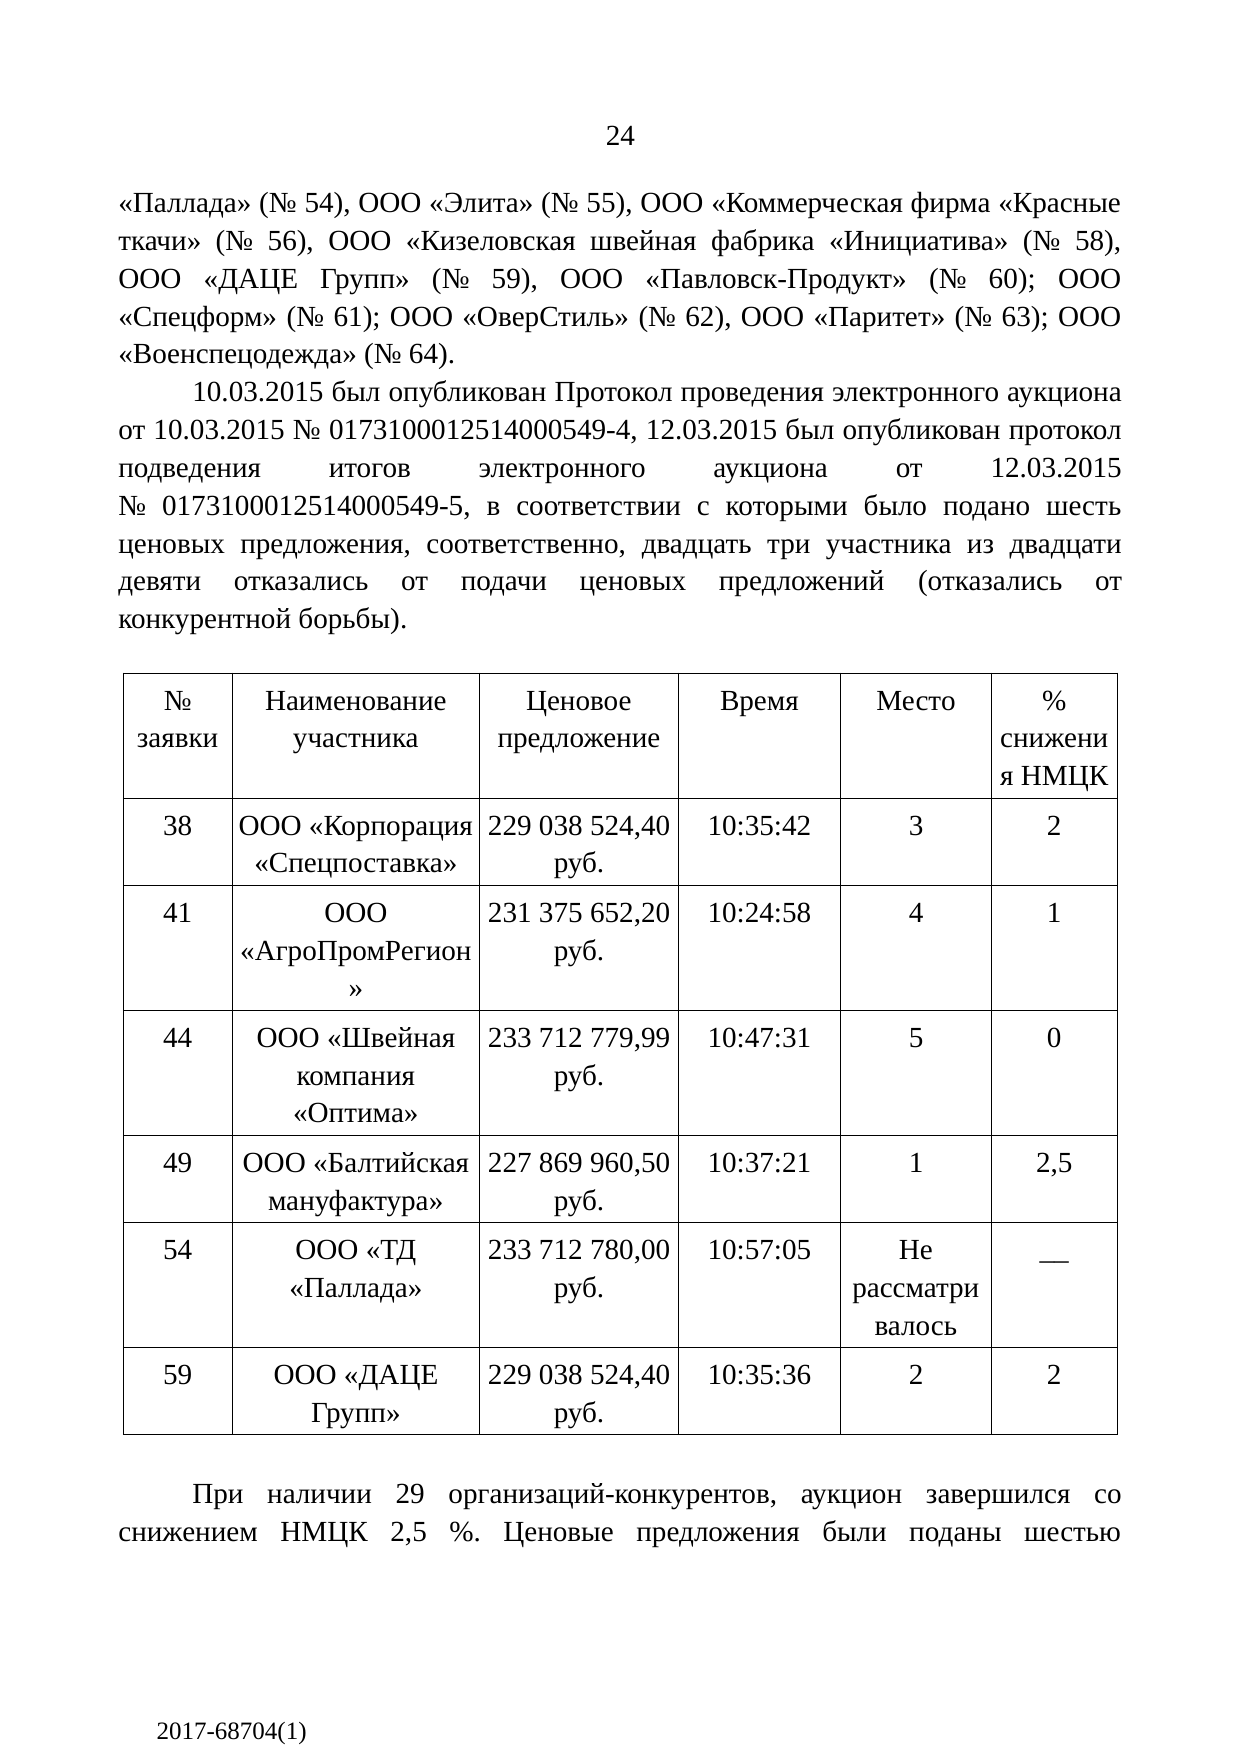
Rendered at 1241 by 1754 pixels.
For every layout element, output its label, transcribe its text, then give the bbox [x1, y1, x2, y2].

table_cell 2,5 [992, 1136, 1117, 1222]
table_cell 38 [124, 799, 232, 885]
table_header Ценовое предложение [480, 674, 678, 798]
table_header Место [841, 674, 991, 798]
table_cell 10:57:05 [679, 1223, 840, 1347]
table_cell 0 [992, 1011, 1117, 1135]
table_cell 10:35:36 [679, 1348, 840, 1434]
table_header № заявки [124, 674, 232, 798]
table_cell 5 [841, 1011, 991, 1135]
table_cell Не рассматривалось [841, 1223, 991, 1347]
text «Паллада» (№ 54), ООО «Элита» (№ 55), ООО «Коммерческая фирма «Красные ткачи» (№ 56), ООО «Кизеловская швейная фабрика «Инициатива» (№ 58), ООО «ДАЦЕ Групп» (№ 59), ООО «Павловск-Продукт» (№ 60); ООО «Спецформ» (№ 61); ООО «ОверСтиль» (№ 62), ООО «Паритет» (№ 63); ООО «Военспецодежда» (№ 64). [118, 181, 1122, 370]
table_cell 227 869 960,50 руб. [480, 1136, 678, 1222]
table_cell 1 [841, 1136, 991, 1222]
table_cell 2 [992, 799, 1117, 885]
table_cell 44 [124, 1011, 232, 1135]
table_cell 49 [124, 1136, 232, 1222]
table_cell 229 038 524,40 руб. [480, 1348, 678, 1434]
table_cell __ [992, 1223, 1117, 1347]
table_cell 10:47:31 [679, 1011, 840, 1135]
table_cell 1 [992, 886, 1117, 1010]
table_cell ООО «Балтийская мануфактура» [233, 1136, 479, 1222]
table_cell 59 [124, 1348, 232, 1434]
table_cell 10:35:42 [679, 799, 840, 885]
table_cell ООО «Корпорация «Спецпоставка» [233, 799, 479, 885]
text 10.03.2015 был опубликован Протокол проведения электронного аукциона от 10.03.2015 № 0173100012514000549-4, 12.03.2015 был опубликован протокол подведения итогов электронного аукциона от 12.03.2015 № 0173100012514000549-5, в соответствии с которыми было подано шесть ценовых предложения, соответственно, двадцать три участника из двадцати девяти отказались от подачи ценовых предложений (отказались от конкурентной борьбы). [118, 370, 1122, 635]
table_cell 4 [841, 886, 991, 1010]
table_header Время [679, 674, 840, 798]
table_cell 54 [124, 1223, 232, 1347]
table_cell ООО «ДАЦЕ Групп» [233, 1348, 479, 1434]
table_cell ООО «Швейная компания «Оптима» [233, 1011, 479, 1135]
table_cell ООО «ТД «Паллада» [233, 1223, 479, 1347]
table_cell 2 [841, 1348, 991, 1434]
table_cell 41 [124, 886, 232, 1010]
table_cell 10:24:58 [679, 886, 840, 1010]
table_cell 3 [841, 799, 991, 885]
table_cell 231 375 652,20 руб. [480, 886, 678, 1010]
table_cell 229 038 524,40 руб. [480, 799, 678, 885]
text При наличии 29 организаций-конкурентов, аукцион завершился со снижением НМЦК 2,5 %. Ценовые предложения были поданы шестью [118, 1472, 1122, 1548]
table_cell 2 [992, 1348, 1117, 1434]
table_cell 233 712 780,00 руб. [480, 1223, 678, 1347]
table_cell 10:37:21 [679, 1136, 840, 1222]
table_cell 233 712 779,99 руб. [480, 1011, 678, 1135]
table_header Наименование участника [233, 674, 479, 798]
table_cell ООО «АгроПромРегион» [233, 886, 479, 1010]
table_header % снижения НМЦК [992, 674, 1117, 798]
